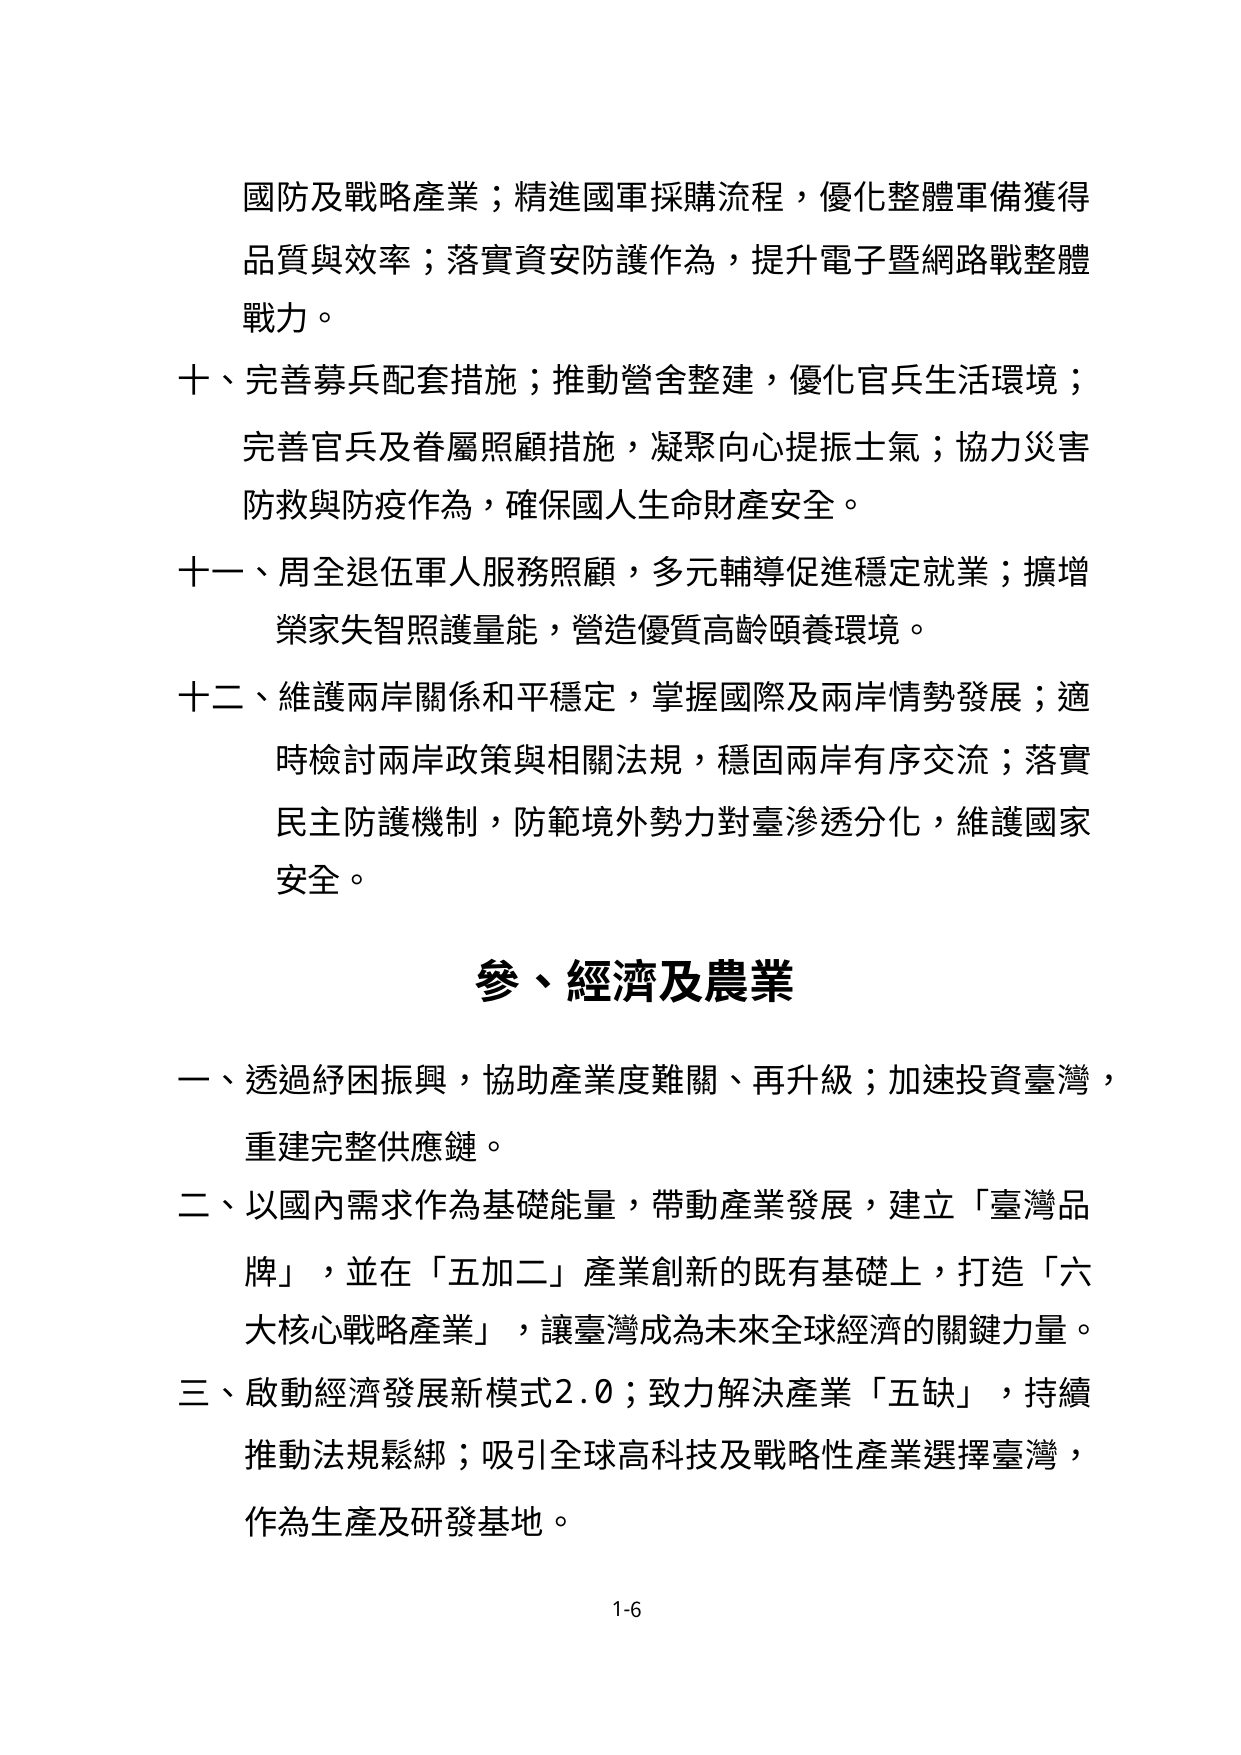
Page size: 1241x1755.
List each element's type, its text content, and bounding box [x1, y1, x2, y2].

text 十、完善募兵配套措施；推動營舍整建，優化官兵生活環境；完善官兵及眷屬照顧措施，凝聚向心提振士氣；協力災害防救與防疫作為，確保國人生命財產安全。 [177, 347, 1093, 534]
subtitle 參、經濟及農業 [177, 947, 1093, 1009]
text 三、啟動經濟發展新模式2.0；致力解決產業「五缺」，持續推動法規鬆綁；吸引全球高科技及戰略性產業選擇臺灣，作為生產及研發基地。 [177, 1359, 1093, 1547]
text 十一、周全退伍軍人服務照顧，多元輔導促進穩定就業；擴增榮家失智照護量能，營造優質高齡頤養環境。 [177, 534, 1093, 659]
text 二、以國內需求作為基礎能量，帶動產業發展，建立「臺灣品牌」，並在「五加二」產業創新的既有基礎上，打造「六大核心戰略產業」，讓臺灣成為未來全球經濟的關鍵力量。 [177, 1172, 1093, 1359]
text 國防及戰略產業；精進國軍採購流程，優化整體軍備獲得品質與效率；落實資安防護作為，提升電子暨網路戰整體戰力。 [177, 159, 1093, 347]
text 十二、維護兩岸關係和平穩定，掌握國際及兩岸情勢發展；適時檢討兩岸政策與相關法規，穩固兩岸有序交流；落實民主防護機制，防範境外勢力對臺滲透分化，維護國家安全。 [177, 659, 1093, 909]
text 一、透過紓困振興，協助產業度難關、再升級；加速投資臺灣，重建完整供應鏈。 [177, 1047, 1093, 1172]
